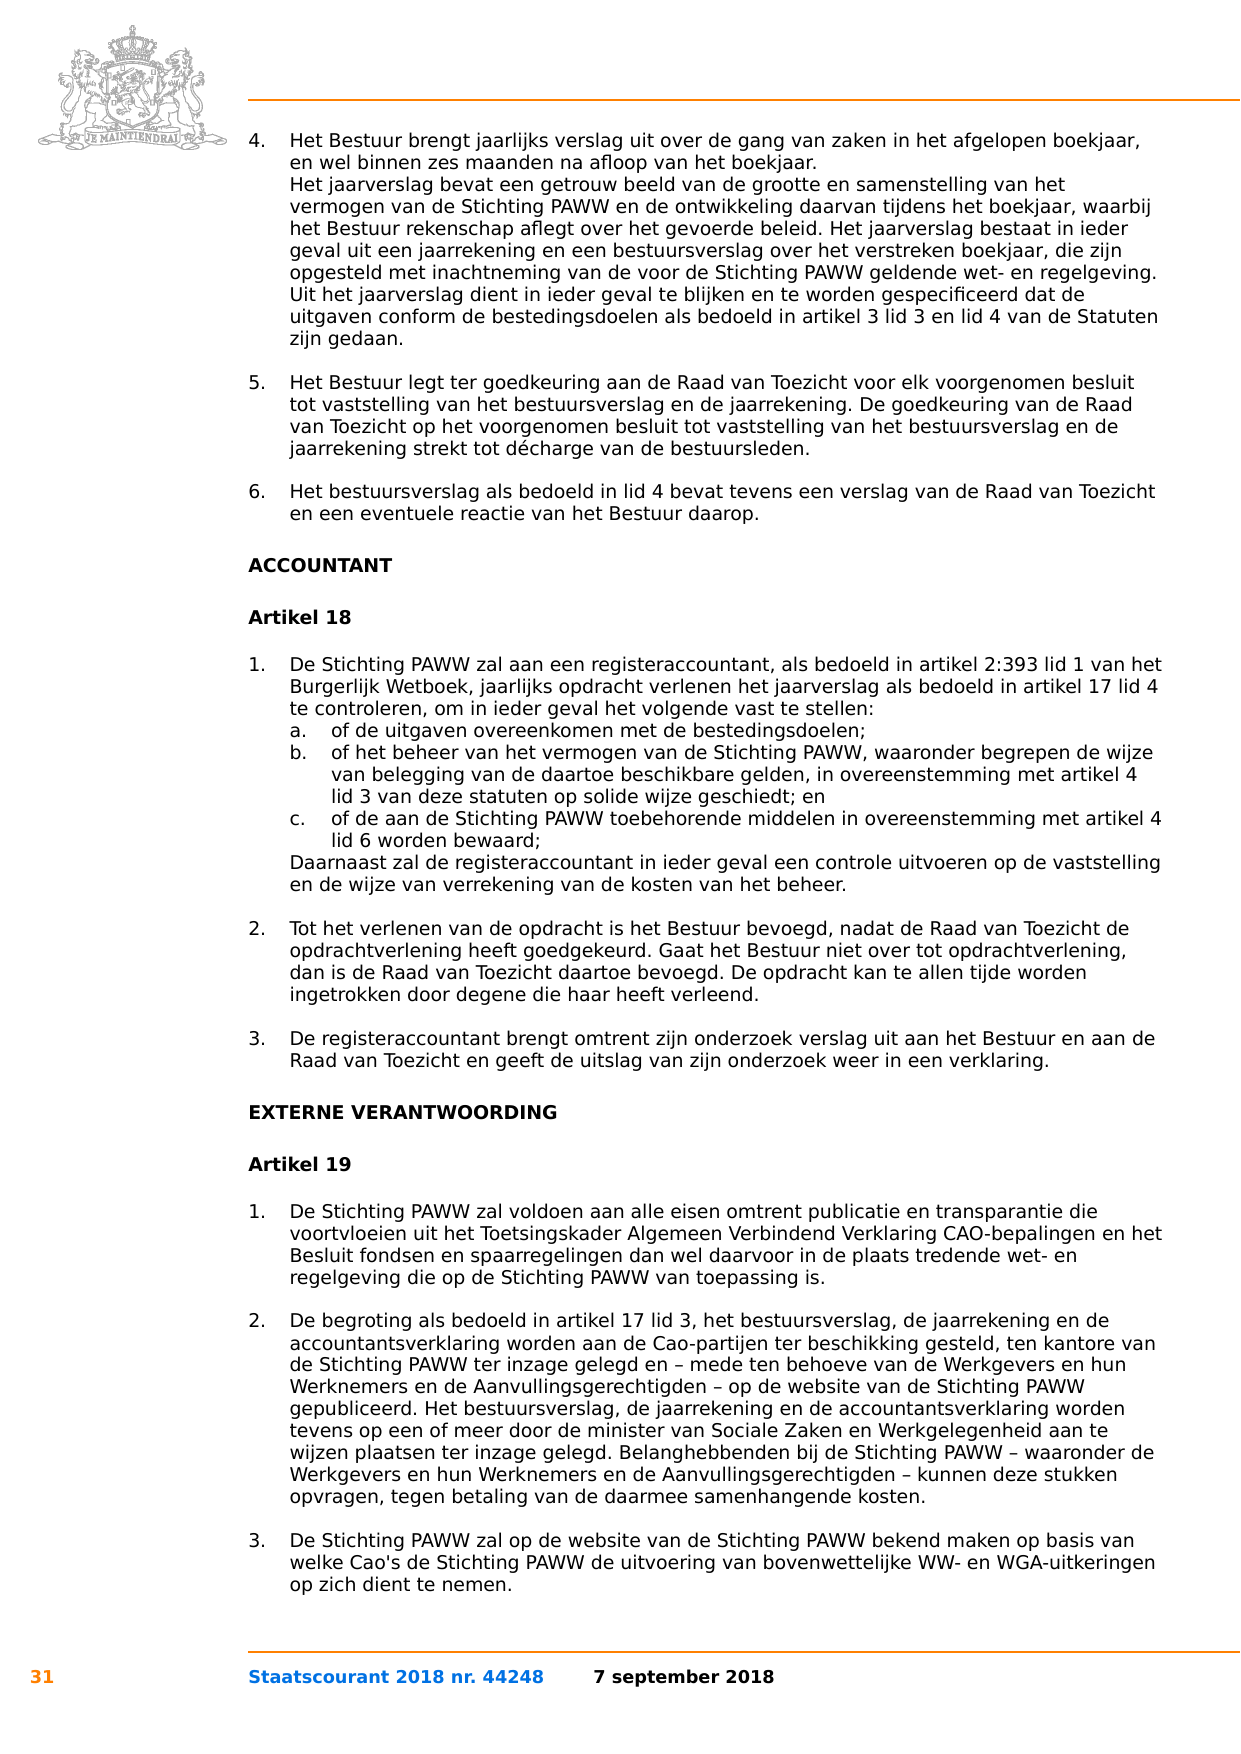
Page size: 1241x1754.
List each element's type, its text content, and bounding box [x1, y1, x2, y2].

text Daarnaast zal de registeraccountant in ieder geval een controle uitvoeren op de vaststelling en de wijze van verrekening van de kosten van het beheer. [289, 852, 1163, 896]
text 5. Het Bestuur legt ter goedkeuring aan de Raad van Toezicht voor elk voorgenomen besluit tot vaststelling van het bestuursverslag en de jaarrekening. De goedkeuring van de Raad van Toezicht op het voorgenomen besluit tot vaststelling van het bestuursverslag en de jaarrekening strekt tot décharge van de bestuursleden. [248, 372, 1163, 459]
text 3. De Stichting PAWW zal op de website van de Stichting PAWW bekend maken op basis van welke Cao's de Stichting PAWW de uitvoering van bovenwettelijke WW- en WGA-uitkeringen op zich dient te nemen. [248, 1530, 1163, 1596]
text 6. Het bestuursverslag als bedoeld in lid 4 bevat tevens een verslag van de Raad van Toezicht en een eventuele reactie van het Bestuur daarop. [248, 481, 1163, 525]
text 2. De begroting als bedoeld in artikel 17 lid 3, het bestuursverslag, de jaarrekening en de accountantsverklaring worden aan de Cao-partijen ter beschikking gesteld, ten kantore van de Stichting PAWW ter inzage gelegd en – mede ten behoeve van de Werkgevers en hun Werknemers en de Aanvullingsgerechtigden – op de website van de Stichting PAWW gepubliceerd. Het bestuursverslag, de jaarrekening en de accountantsverklaring worden tevens op een of meer door de minister van Sociale Zaken en Werkgelegenheid aan te wijzen plaatsen ter inzage gelegd. Belanghebbenden bij de Stichting PAWW – waaronder de Werkgevers en hun Werknemers en de Aanvullingsgerechtigden – kunnen deze stukken opvragen, tegen betaling van de daarmee samenhangende kosten. [248, 1310, 1163, 1508]
text Het jaarverslag bevat een getrouw beeld van de grootte en samenstelling van het vermogen van de Stichting PAWW en de ontwikkeling daarvan tijdens het boekjaar, waarbij het Bestuur rekenschap aflegt over het gevoerde beleid. Het jaarverslag bestaat in ieder geval uit een jaarrekening en een bestuursverslag over het verstreken boekjaar, die zijn opgesteld met inachtneming van de voor de Stichting PAWW geldende wet- en regelgeving. Uit het jaarverslag dient in ieder geval te blijken en te worden gespecificeerd dat de uitgaven conform de bestedingsdoelen als bedoeld in artikel 3 lid 3 en lid 4 van de Statuten zijn gedaan. [289, 174, 1163, 350]
subtitle Artikel 19 [248, 1154, 1163, 1176]
text 1. De Stichting PAWW zal aan een registeraccountant, als bedoeld in artikel 2:393 lid 1 van het Burgerlijk Wetboek, jaarlijks opdracht verlenen het jaarverslag als bedoeld in artikel 17 lid 4 te controleren, om in ieder geval het volgende vast te stellen: [248, 654, 1163, 720]
subtitle EXTERNE VERANTWOORDING [248, 1102, 1163, 1124]
subtitle ACCOUNTANT [248, 555, 1163, 577]
text 1. De Stichting PAWW zal voldoen aan alle eisen omtrent publicatie en transparantie die voortvloeien uit het Toetsingskader Algemeen Verbindend Verklaring CAO-bepalingen en het Besluit fondsen en spaarregelingen dan wel daarvoor in de plaats tredende wet- en regelgeving die op de Stichting PAWW van toepassing is. [248, 1201, 1163, 1288]
text 4. Het Bestuur brengt jaarlijks verslag uit over de gang van zaken in het afgelopen boekjaar, en wel binnen zes maanden na afloop van het boekjaar. [248, 130, 1163, 174]
text 2. Tot het verlenen van de opdracht is het Bestuur bevoegd, nadat de Raad van Toezicht de opdrachtverlening heeft goedgekeurd. Gaat het Bestuur niet over tot opdrachtverlening, dan is de Raad van Toezicht daartoe bevoegd. De opdracht kan te allen tijde worden ingetrokken door degene die haar heeft verleend. [248, 918, 1163, 1006]
text c. of de aan de Stichting PAWW toebehorende middelen in overeenstemming met artikel 4 lid 6 worden bewaard; [289, 808, 1163, 852]
text 3. De registeraccountant brengt omtrent zijn onderzoek verslag uit aan het Bestuur en aan de Raad van Toezicht en geeft de uitslag van zijn onderzoek weer in een verklaring. [248, 1028, 1163, 1072]
picture [38, 25, 227, 150]
text a. of de uitgaven overeenkomen met de bestedingsdoelen; [289, 720, 1163, 742]
subtitle Artikel 18 [248, 607, 1163, 629]
text b. of het beheer van het vermogen van de Stichting PAWW, waaronder begrepen de wijze van belegging van de daartoe beschikbare gelden, in overeenstemming met artikel 4 lid 3 van deze statuten op solide wijze geschiedt; en [289, 742, 1163, 808]
